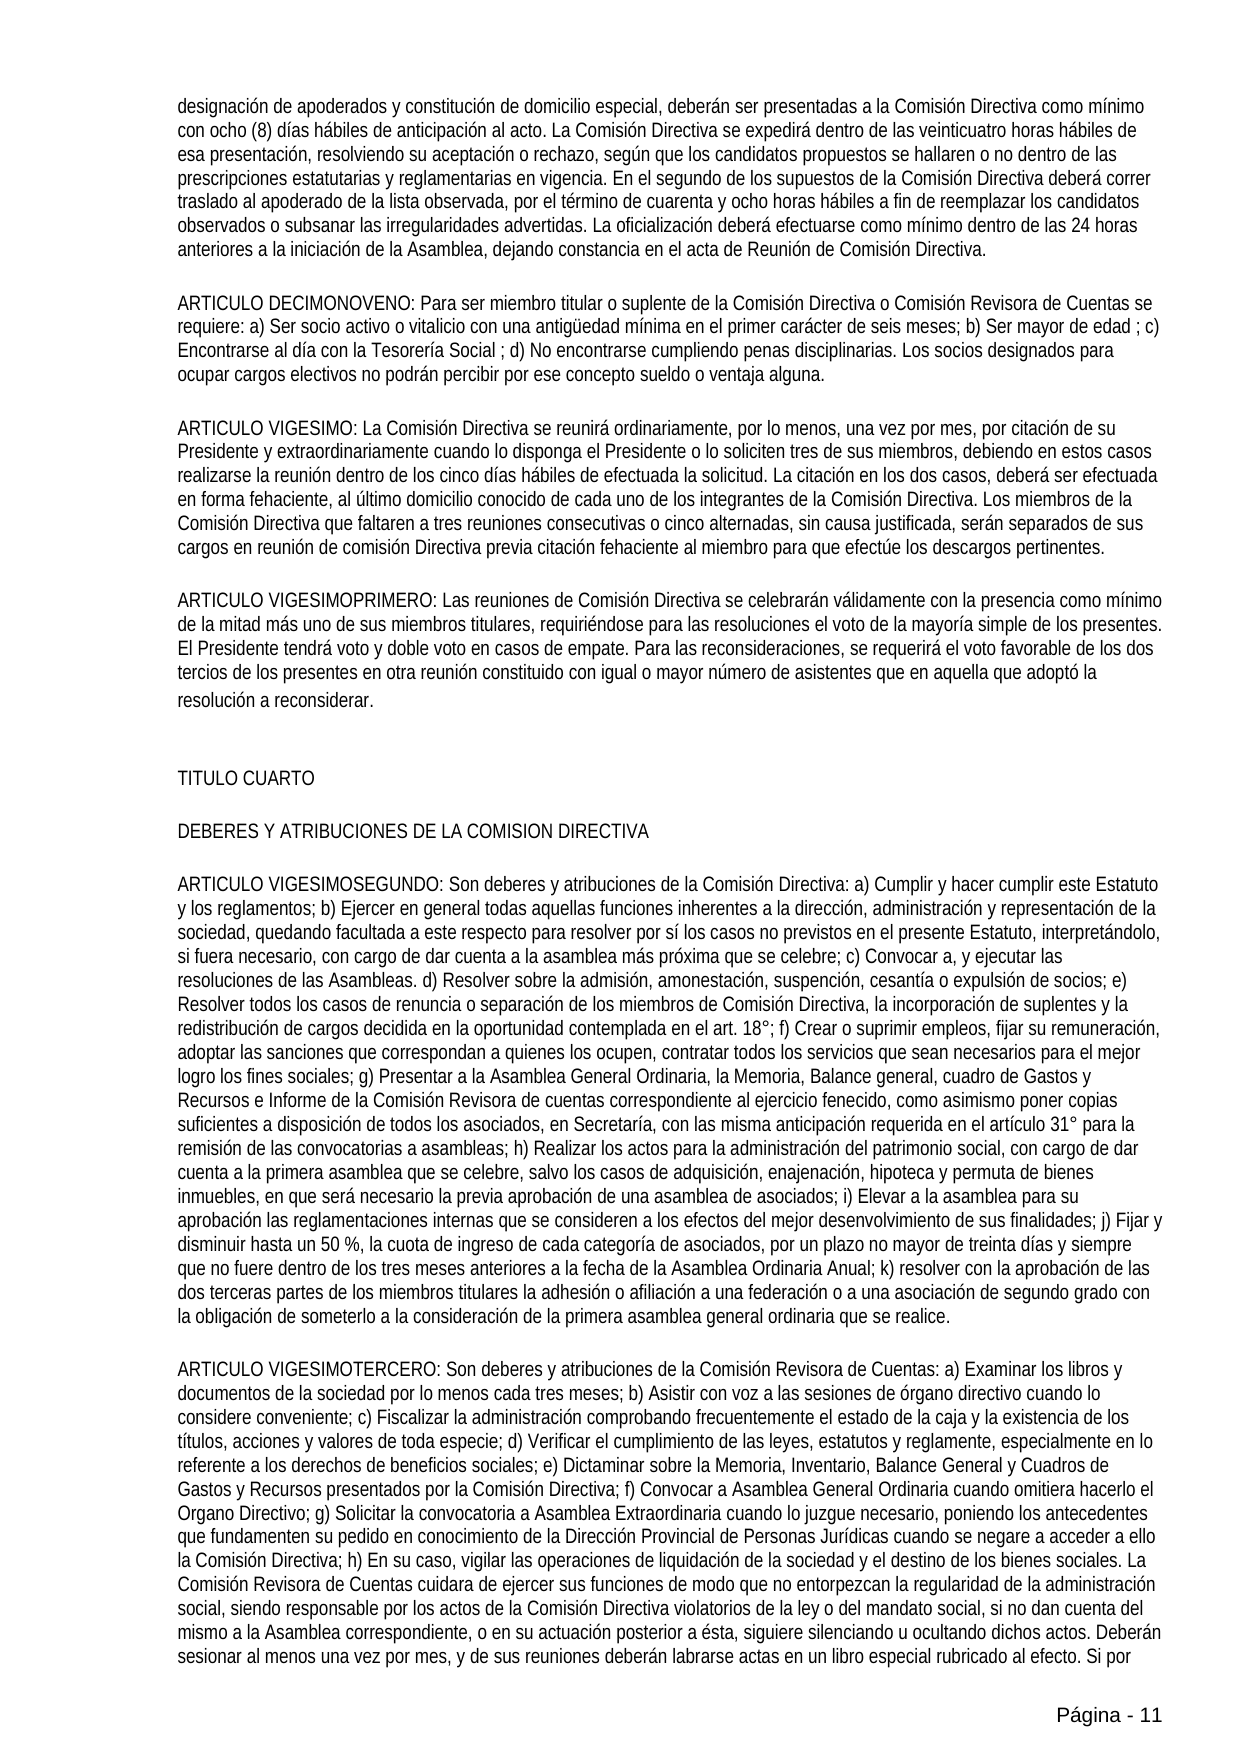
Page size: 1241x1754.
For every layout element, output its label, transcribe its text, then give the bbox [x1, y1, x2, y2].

text TITULO CUARTO [177, 742, 1162, 790]
text ARTICULO VIGESIMOTERCERO: Son deberes y atribuciones de la Comisión Revisora de Cuentas: a) Examinar los libros y documentos de la sociedad por lo menos cada tres meses; b) Asistir con voz a las sesiones de órgano directivo cuando lo considere conveniente; c) Fiscalizar la administración comprobando frecuentemente el estado de la caja y la existencia de los títulos, acciones y valores de toda especie; d) Verificar el cumplimiento de las leyes, estatutos y reglamente, especialmente en lo referente a los derechos de beneficios sociales; e) Dictaminar sobre la Memoria, Inventario, Balance General y Cuadros de Gastos y Recursos presentados por la Comisión Directiva; f) Convocar a Asamblea General Ordinaria cuando omitiera hacerlo el Organo Directivo; g) Solicitar la convocatoria a Asamblea Extraordinaria cuando lo juzgue necesario, poniendo los antecedentes que fundamenten su pedido en conocimiento de la Dirección Provincial de Personas Jurídicas cuando se negare a acceder a ello la Comisión Directiva; h) En su caso, vigilar las operaciones de liquidación de la sociedad y el destino de los bienes sociales. La Comisión Revisora de Cuentas cuidara de ejercer sus funciones de modo que no entorpezcan la regularidad de la administración social, siendo responsable por los actos de la Comisión Directiva violatorios de la ley o del mandato social, si no dan cuenta del mismo a la Asamblea correspondiente, o en su actuación posterior a ésta, siguiere silenciando u ocultando dichos actos. Deberán sesionar al menos una vez por mes, y de sus reuniones deberán labrarse actas en un libro especial rubricado al efecto. Si por [177, 1357, 1162, 1668]
text ARTICULO VIGESIMOSEGUNDO: Son deberes y atribuciones de la Comisión Directiva: a) Cumplir y hacer cumplir este Estatuto y los reglamentos; b) Ejercer en general todas aquellas funciones inherentes a la dirección, administración y representación de la sociedad, quedando facultada a este respecto para resolver por sí los casos no previstos en el presente Estatuto, interpretándolo, si fuera necesario, con cargo de dar cuenta a la asamblea más próxima que se celebre; c) Convocar a, y ejecutar las resoluciones de las Asambleas. d) Resolver sobre la admisión, amonestación, suspención, cesantía o expulsión de socios; e) Resolver todos los casos de renuncia o separación de los miembros de Comisión Directiva, la incorporación de suplentes y la redistribución de cargos decidida en la oportunidad contemplada en el art. 18°; f) Crear o suprimir empleos, fijar su remuneración, adoptar las sanciones que correspondan a quienes los ocupen, contratar todos los servicios que sean necesarios para el mejor logro los fines sociales; g) Presentar a la Asamblea General Ordinaria, la Memoria, Balance general, cuadro de Gastos y Recursos e Informe de la Comisión Revisora de cuentas correspondiente al ejercicio fenecido, como asimismo poner copias suficientes a disposición de todos los asociados, en Secretaría, con las misma anticipación requerida en el artículo 31° para la remisión de las convocatorias a asambleas; h) Realizar los actos para la administración del patrimonio social, con cargo de dar cuenta a la primera asamblea que se celebre, salvo los casos de adquisición, enajenación, hipoteca y permuta de bienes inmuebles, en que será necesario la previa aprobación de una asamblea de asociados; i) Elevar a la asamblea para su aprobación las reglamentaciones internas que se consideren a los efectos del mejor desenvolvimiento de sus finalidades; j) Fijar y disminuir hasta un 50 %, la cuota de ingreso de cada categoría de asociados, por un plazo no mayor de treinta días y siempre que no fuere dentro de los tres meses anteriores a la fecha de la Asamblea Ordinaria Anual; k) resolver con la aprobación de las dos terceras partes de los miembros titulares la adhesión o afiliación a una federación o a una asociación de segundo grado con la obligación de someterlo a la consideración de la primera asamblea general ordinaria que se realice. [177, 872, 1162, 1328]
text designación de apoderados y constitución de domicilio especial, deberán ser presentadas a la Comisión Directiva como mínimo con ocho (8) días hábiles de anticipación al acto. La Comisión Directiva se expedirá dentro de las veinticuatro horas hábiles de esa presentación, resolviendo su aceptación o rechazo, según que los candidatos propuestos se hallaren o no dentro de las prescripciones estatutarias y reglamentarias en vigencia. En el segundo de los supuestos de la Comisión Directiva deberá correr traslado al apoderado de la lista observada, por el término de cuarenta y ocho horas hábiles a fin de reemplazar los candidatos observados o subsanar las irregularidades advertidas. La oficialización deberá efectuarse como mínimo dentro de las 24 horas anteriores a la iniciación de la Asamblea, dejando constancia en el acta de Reunión de Comisión Directiva. [177, 94, 1162, 261]
text ARTICULO VIGESIMO: La Comisión Directiva se reunirá ordinariamente, por lo menos, una vez por mes, por citación de su Presidente y extraordinariamente cuando lo disponga el Presidente o lo soliciten tres de sus miembros, debiendo en estos casos realizarse la reunión dentro de los cinco días hábiles de efectuada la solicitud. La citación en los dos casos, deberá ser efectuada en forma fehaciente, al último domicilio conocido de cada uno de los integrantes de la Comisión Directiva. Los miembros de la Comisión Directiva que faltaren a tres reuniones consecutivas o cinco alternadas, sin causa justificada, serán separados de sus cargos en reunión de comisión Directiva previa citación fehaciente al miembro para que efectúe los descargos pertinentes. [177, 416, 1162, 559]
text ARTICULO VIGESIMOPRIMERO: Las reuniones de Comisión Directiva se celebrarán válidamente con la presencia como mínimo de la mitad más uno de sus miembros titulares, requiriéndose para las resoluciones el voto de la mayoría simple de los presentes. El Presidente tendrá voto y doble voto en casos de empate. Para las reconsideraciones, se requerirá el voto favorable de los dos tercios de los presentes en otra reunión constituido con igual o mayor número de asistentes que en aquella que adoptó la resolución a reconsiderar. [177, 588, 1162, 713]
text DEBERES Y ATRIBUCIONES DE LA COMISION DIRECTIVA [177, 819, 1162, 843]
text ARTICULO DECIMONOVENO: Para ser miembro titular o suplente de la Comisión Directiva o Comisión Revisora de Cuentas se requiere: a) Ser socio activo o vitalicio con una antigüedad mínima en el primer carácter de seis meses; b) Ser mayor de edad ; c) Encontrarse al día con la Tesorería Social ; d) No encontrarse cumpliendo penas disciplinarias. Los socios designados para ocupar cargos electivos no podrán percibir por ese concepto sueldo o ventaja alguna. [177, 291, 1162, 386]
